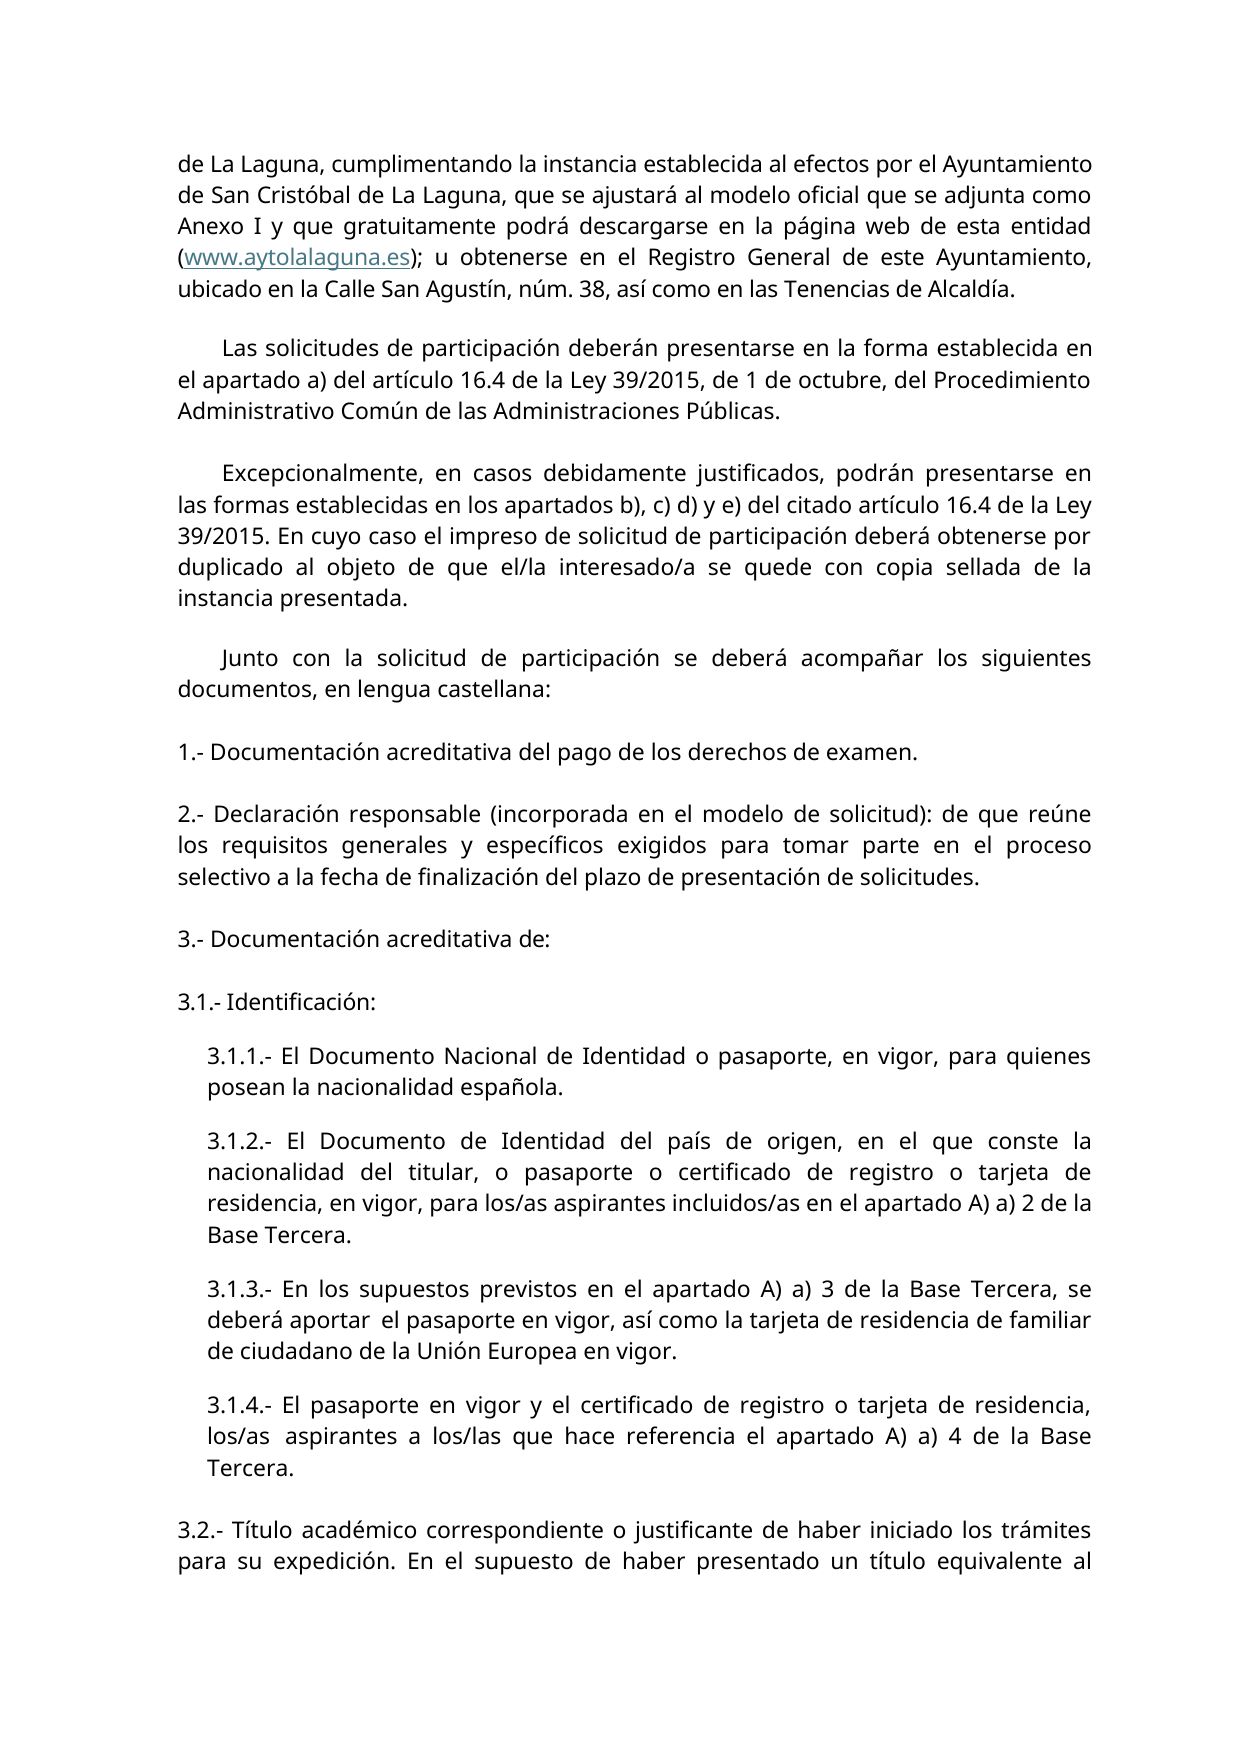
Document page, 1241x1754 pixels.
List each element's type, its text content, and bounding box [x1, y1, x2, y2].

text Excepcionalmente, en casos debidamente justificados, podrán presentarse en las formas establecidas en los apartados b), c) d) y e) del citado artículo 16.4 de la Ley 39/2015. En cuyo caso el impreso de solicitud de participación deberá obtenerse por duplicado al objeto de que el/la interesado/a se quede con copia sellada de la instancia presentada. [177, 457, 1093, 613]
text 3.1.- Identificación: [177, 986, 1093, 1017]
text 1.- Documentación acreditativa del pago de los derechos de examen. [177, 736, 1093, 767]
text 2.- Declaración responsable (incorporada en el modelo de solicitud): de que reúne los requisitos generales y específicos exigidos para tomar parte en el proceso selectivo a la fecha de finalización del plazo de presentación de solicitudes. [177, 798, 1093, 892]
text 3.1.1.- El Documento Nacional de Identidad o pasaporte, en vigor, para quienes posean la nacionalidad española. [207, 1040, 1093, 1102]
text Las solicitudes de participación deberán presentarse en la forma establecida en el apartado a) del artículo 16.4 de la Ley 39/2015, de 1 de octubre, del Procedimiento Administrativo Común de las Administraciones Públicas. [177, 332, 1093, 426]
text 3.1.2.- El Documento de Identidad del país de origen, en el que conste la nacionalidad del titular, o pasaporte o certificado de registro o tarjeta de residencia, en vigor, para los/as aspirantes incluidos/as en el apartado A) a) 2 de la Base Tercera. [207, 1125, 1093, 1250]
text 3.1.4.- El pasaporte en vigor y el certificado de registro o tarjeta de residencia, los/as aspirantes a los/las que hace referencia el apartado A) a) 4 de la Base Tercera. [207, 1389, 1093, 1483]
text de La Laguna, cumplimentando la instancia establecida al efectos por el Ayuntamiento de San Cristóbal de La Laguna, que se ajustará al modelo oficial que se adjunta como Anexo I y que gratuitamente podrá descargarse en la página web de esta entidad (www.aytolalaguna.es); u obtenerse en el Registro General de este Ayuntamiento, ubicado en la Calle San Agustín, núm. 38, así como en las Tenencias de Alcaldía. [177, 148, 1093, 304]
text 3.1.3.- En los supuestos previstos en el apartado A) a) 3 de la Base Tercera, se deberá aportar el pasaporte en vigor, así como la tarjeta de residencia de familiar de ciudadano de la Unión Europea en vigor. [207, 1273, 1093, 1366]
text 3.- Documentación acreditativa de: [177, 923, 1093, 954]
text 3.2.- Título académico correspondiente o justificante de haber iniciado los trámites para su expedición. En el supuesto de haber presentado un título equivalente al [177, 1514, 1093, 1577]
text Junto con la solicitud de participación se deberá acompañar los siguientes documentos, en lengua castellana: [177, 642, 1093, 704]
